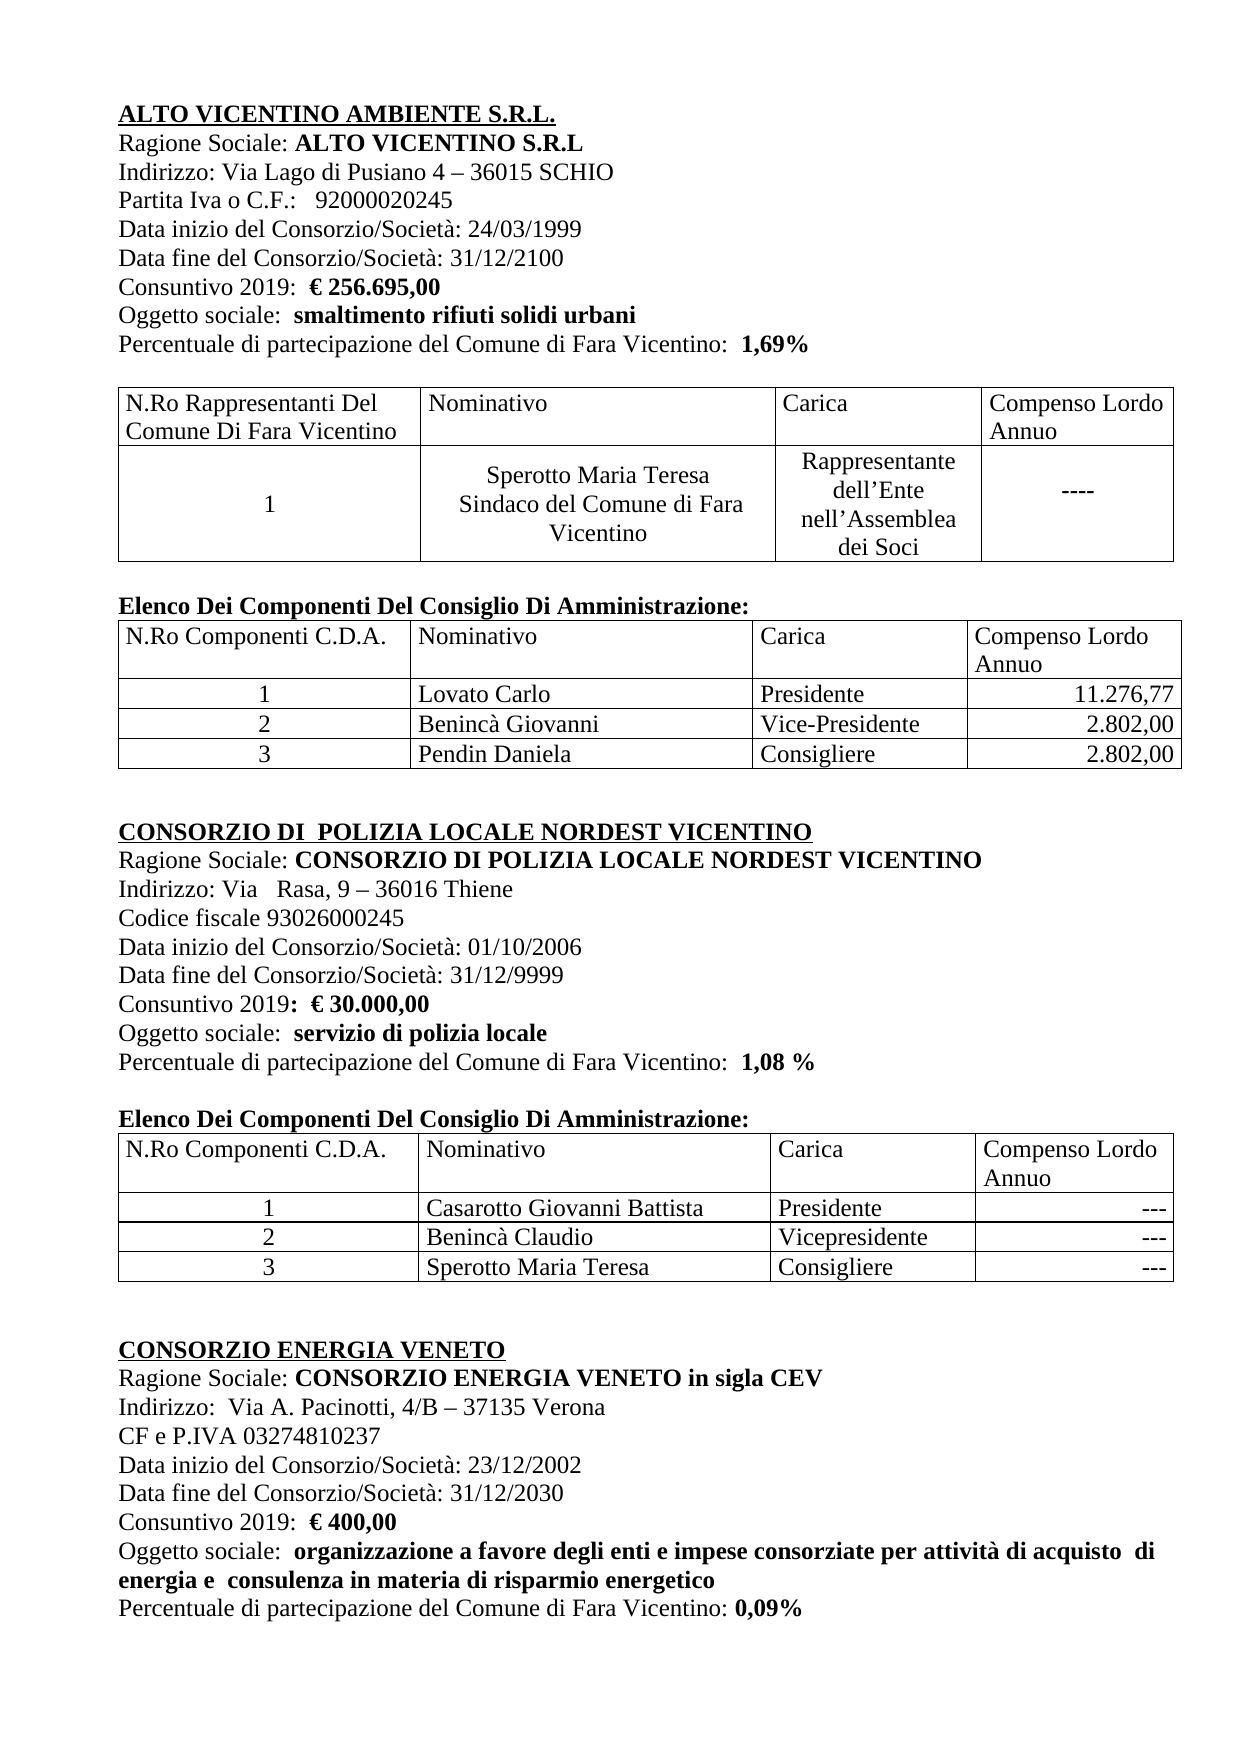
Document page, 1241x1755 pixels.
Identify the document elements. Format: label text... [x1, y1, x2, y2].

text Data fine del Consorzio/Società: 31/12/2100 [118, 243, 1167, 272]
table_header Carica [771, 1134, 975, 1192]
text Data fine del Consorzio/Società: 31/12/2030 [118, 1478, 1167, 1507]
text Elenco Dei Componenti Del Consiglio Di Amministrazione: [118, 591, 1167, 620]
text Partita Iva o C.F.: 92000020245 [118, 185, 1167, 214]
table_cell Pendin Daniela [411, 739, 752, 768]
table_cell Casarotto Giovanni Battista [419, 1193, 770, 1221]
text Data inizio del Consorzio/Società: 01/10/2006 [118, 932, 1167, 961]
text Codice fiscale 93026000245 [118, 903, 1167, 932]
table_cell 2 [119, 709, 410, 738]
table_cell 2 [119, 1223, 418, 1251]
text Ragione Sociale: ALTO VICENTINO S.R.L [118, 128, 1167, 157]
table_cell Rappresentante dell’Ente nell’Assemblea dei Soci [776, 446, 981, 561]
text CONSORZIO ENERGIA VENETO [118, 1335, 1167, 1363]
table_header Nominativo [419, 1134, 770, 1192]
subtitle Ragione Sociale: CONSORZIO ENERGIA VENETO in sigla CEV [118, 1363, 1167, 1392]
text CF e P.IVA 03274810237 [118, 1421, 1167, 1450]
table_header N.Ro Componenti C.D.A. [119, 1134, 418, 1192]
subtitle Ragione Sociale: CONSORZIO DI POLIZIA LOCALE NORDEST VICENTINO [118, 846, 1167, 874]
table_cell 11.276,77 [968, 679, 1181, 708]
table_cell Consigliere [771, 1252, 975, 1281]
table_cell 2.802,00 [968, 709, 1181, 738]
table_cell Vicepresidente [771, 1223, 975, 1251]
text Consuntivo 2019: € 256.695,00 [118, 272, 1167, 300]
table_cell --- [976, 1223, 1173, 1251]
table_cell Presidente [771, 1193, 975, 1221]
table_cell Sperotto Maria Teresa Sindaco del Comune di Fara Vicentino [421, 446, 775, 561]
text Consuntivo 2019: € 400,00 [118, 1507, 1167, 1536]
text Oggetto sociale: smaltimento rifiuti solidi urbani [118, 300, 1167, 329]
table_cell Benincà Giovanni [411, 709, 752, 738]
table_header Compenso Lordo Annuo [968, 621, 1181, 678]
table_cell 3 [119, 1252, 418, 1281]
subtitle Indirizzo: Via Lago di Pusiano 4 – 36015 SCHIO [118, 157, 1167, 185]
table_header Nominativo [421, 388, 775, 445]
table_header Compenso Lordo Annuo [976, 1134, 1173, 1192]
text Percentuale di partecipazione del Comune di Fara Vicentino: 0,09% [118, 1593, 1167, 1622]
table_cell Benincà Claudio [419, 1223, 770, 1251]
table_cell 2.802,00 [968, 739, 1181, 768]
text Elenco Dei Componenti Del Consiglio Di Amministrazione: [118, 1104, 1167, 1133]
table_cell --- [976, 1193, 1173, 1221]
text Oggetto sociale: organizzazione a favore degli enti e impese consorziate per attività di acquisto di energia e consulenza in materia di risparmio energetico [118, 1536, 1167, 1593]
table_cell 1 [119, 446, 420, 561]
table_cell --- [976, 1252, 1173, 1281]
subtitle Data inizio del Consorzio/Società: 23/12/2002 [118, 1450, 1167, 1478]
text CONSORZIO DI POLIZIA LOCALE NORDEST VICENTINO [118, 817, 1167, 846]
text Consuntivo 2019: € 30.000,00 [118, 989, 1167, 1018]
text ALTO VICENTINO AMBIENTE S.R.L. [118, 99, 1167, 128]
text Data fine del Consorzio/Società: 31/12/9999 [118, 961, 1167, 989]
table_cell Vice-Presidente [753, 709, 967, 738]
table_header Carica [776, 388, 981, 445]
subtitle Indirizzo: Via Rasa, 9 – 36016 Thiene [118, 874, 1167, 903]
subtitle Indirizzo: Via A. Pacinotti, 4/B – 37135 Verona [118, 1392, 1167, 1421]
text Percentuale di partecipazione del Comune di Fara Vicentino: 1,69% [118, 329, 1167, 358]
table_cell 1 [119, 679, 410, 708]
subtitle Data inizio del Consorzio/Società: 24/03/1999 [118, 214, 1167, 243]
table_header Carica [753, 621, 967, 678]
table_cell Consigliere [753, 739, 967, 768]
table_cell Sperotto Maria Teresa [419, 1252, 770, 1281]
table_header Nominativo [411, 621, 752, 678]
table_cell 1 [119, 1193, 418, 1221]
table_header N.Ro Componenti C.D.A. [119, 621, 410, 678]
text Percentuale di partecipazione del Comune di Fara Vicentino: 1,08 % [118, 1047, 1167, 1076]
table_header N.Ro Rappresentanti Del Comune Di Fara Vicentino [119, 388, 420, 445]
table_cell 3 [119, 739, 410, 768]
table_header Compenso Lordo Annuo [982, 388, 1173, 445]
text Oggetto sociale: servizio di polizia locale [118, 1018, 1167, 1047]
table_cell ---- [982, 446, 1173, 561]
table_cell Lovato Carlo [411, 679, 752, 708]
table_cell Presidente [753, 679, 967, 708]
